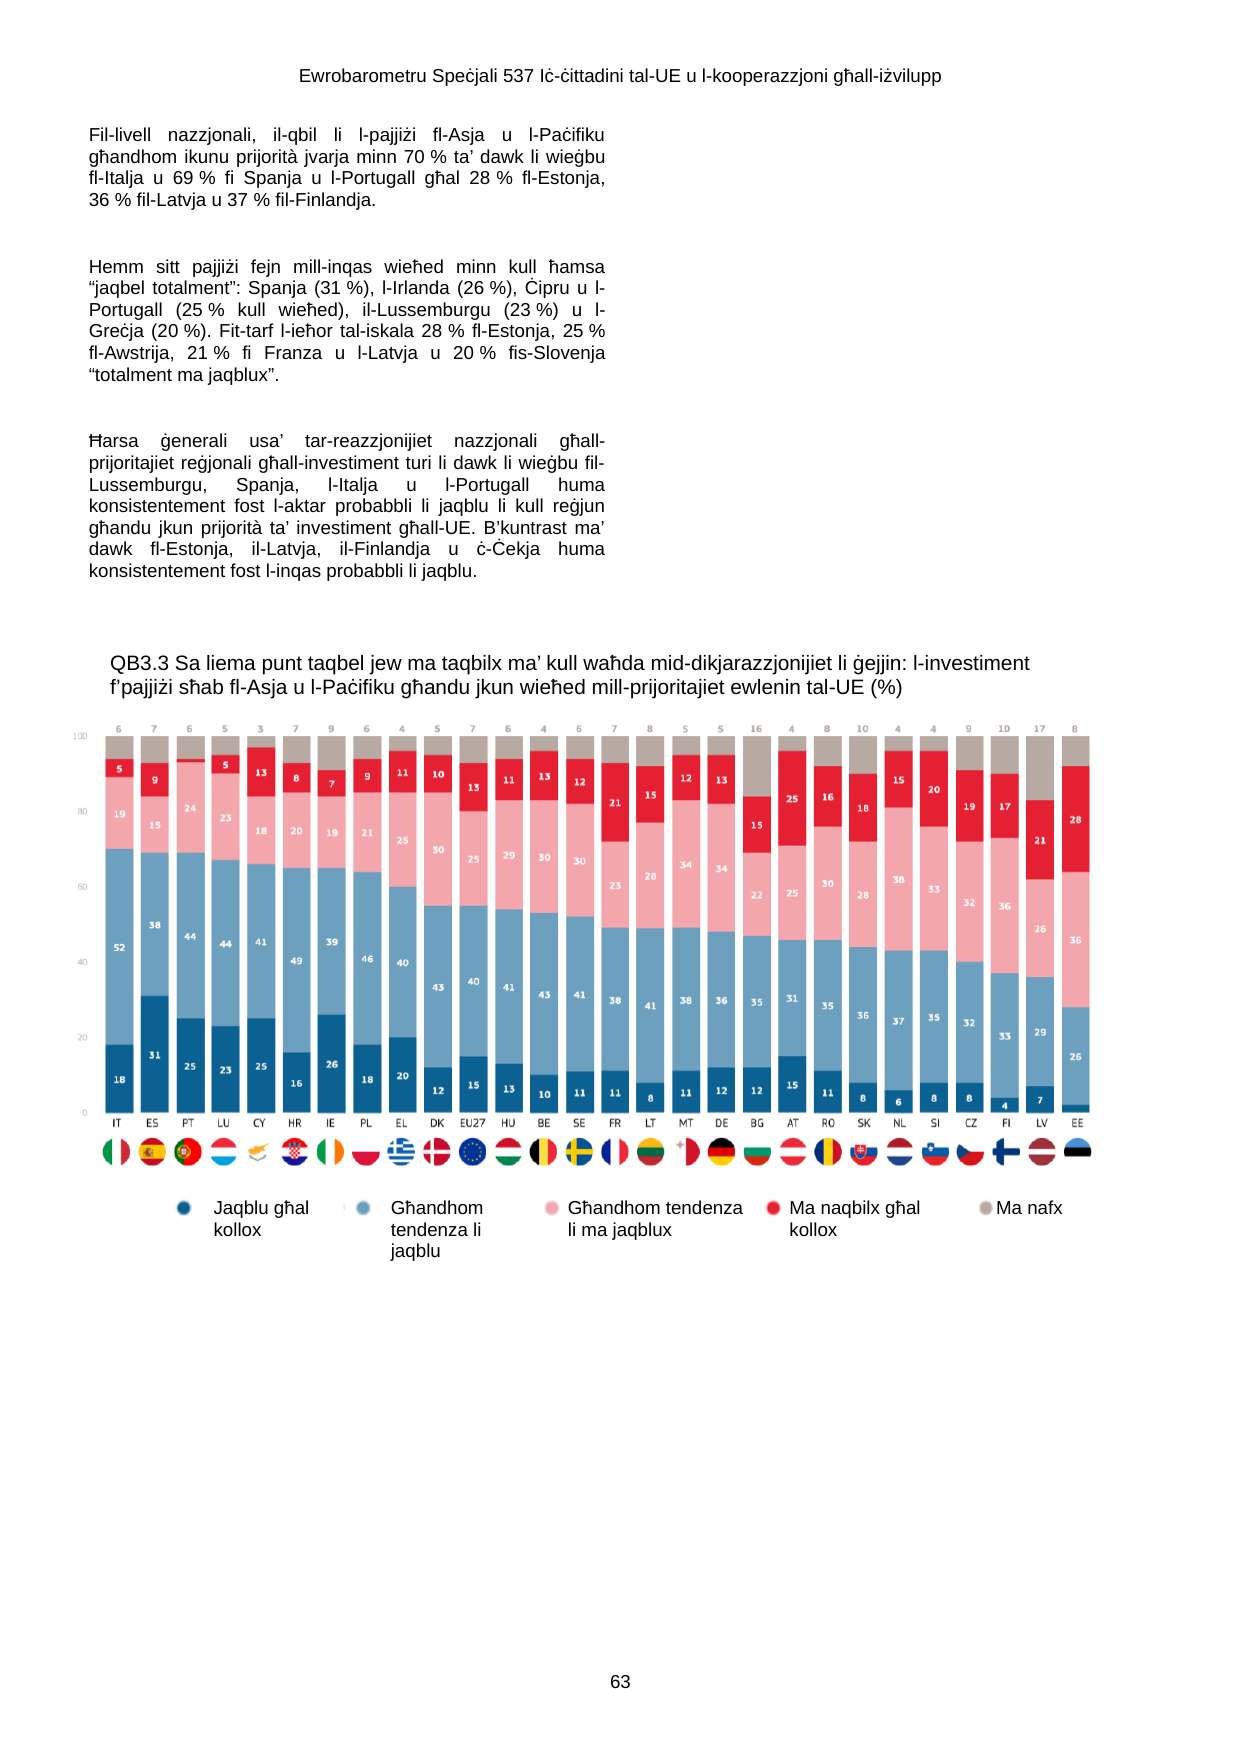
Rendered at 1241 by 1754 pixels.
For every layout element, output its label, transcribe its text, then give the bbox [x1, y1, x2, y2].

text Ħarsa ġenerali usa’ tar-reazzjonijiet nazzjonali għall-prijoritajiet reġjonali għall-investiment turi li dawk li wieġbu fil-Lussemburgu, Spanja, l-Italja u l-Portugall huma konsistentement fost l-aktar probabbli li jaqblu li kull reġjun għandu jkun prijorità ta’ investiment għall-UE. B’kuntrast ma’ dawk fl-Estonja, il-Latvja, il-Finlandja u ċ-Ċekja huma konsistentement fost l-inqas probabbli li jaqblu. [88, 430, 605, 581]
text Fil-livell nazzjonali, il-qbil li l-pajjiżi fl-Asja u l-Paċifiku għandhom ikunu prijorità jvarja minn 70 % ta’ dawk li wieġbu fl-Italja u 69 % fi Spanja u l-Portugall għal 28 % fl-Estonja, 36 % fil-Latvja u 37 % fil-Finlandja. [88, 124, 605, 210]
picture [801, 1227, 806, 1235]
text Hemm sitt pajjiżi fejn mill-inqas wieħed minn kull ħamsa “jaqbel totalment”: Spanja (31 %), l-Irlanda (26 %), Ċipru u l-Portugall (25 % kull wieħed), il-Lussemburgu (23 %) u l-Greċja (20 %). Fit-tarf l-ieħor tal-iskala 28 % fl-Estonja, 25 % fl-Awstrija, 21 % fi Franza u l-Latvja u 20 % fis-Slovenja “totalment ma jaqblux”. [88, 256, 605, 385]
picture [225, 1227, 230, 1235]
picture [154, 1177, 997, 1236]
picture [65, 719, 1100, 1172]
picture [820, 1227, 825, 1235]
picture [244, 1227, 249, 1235]
